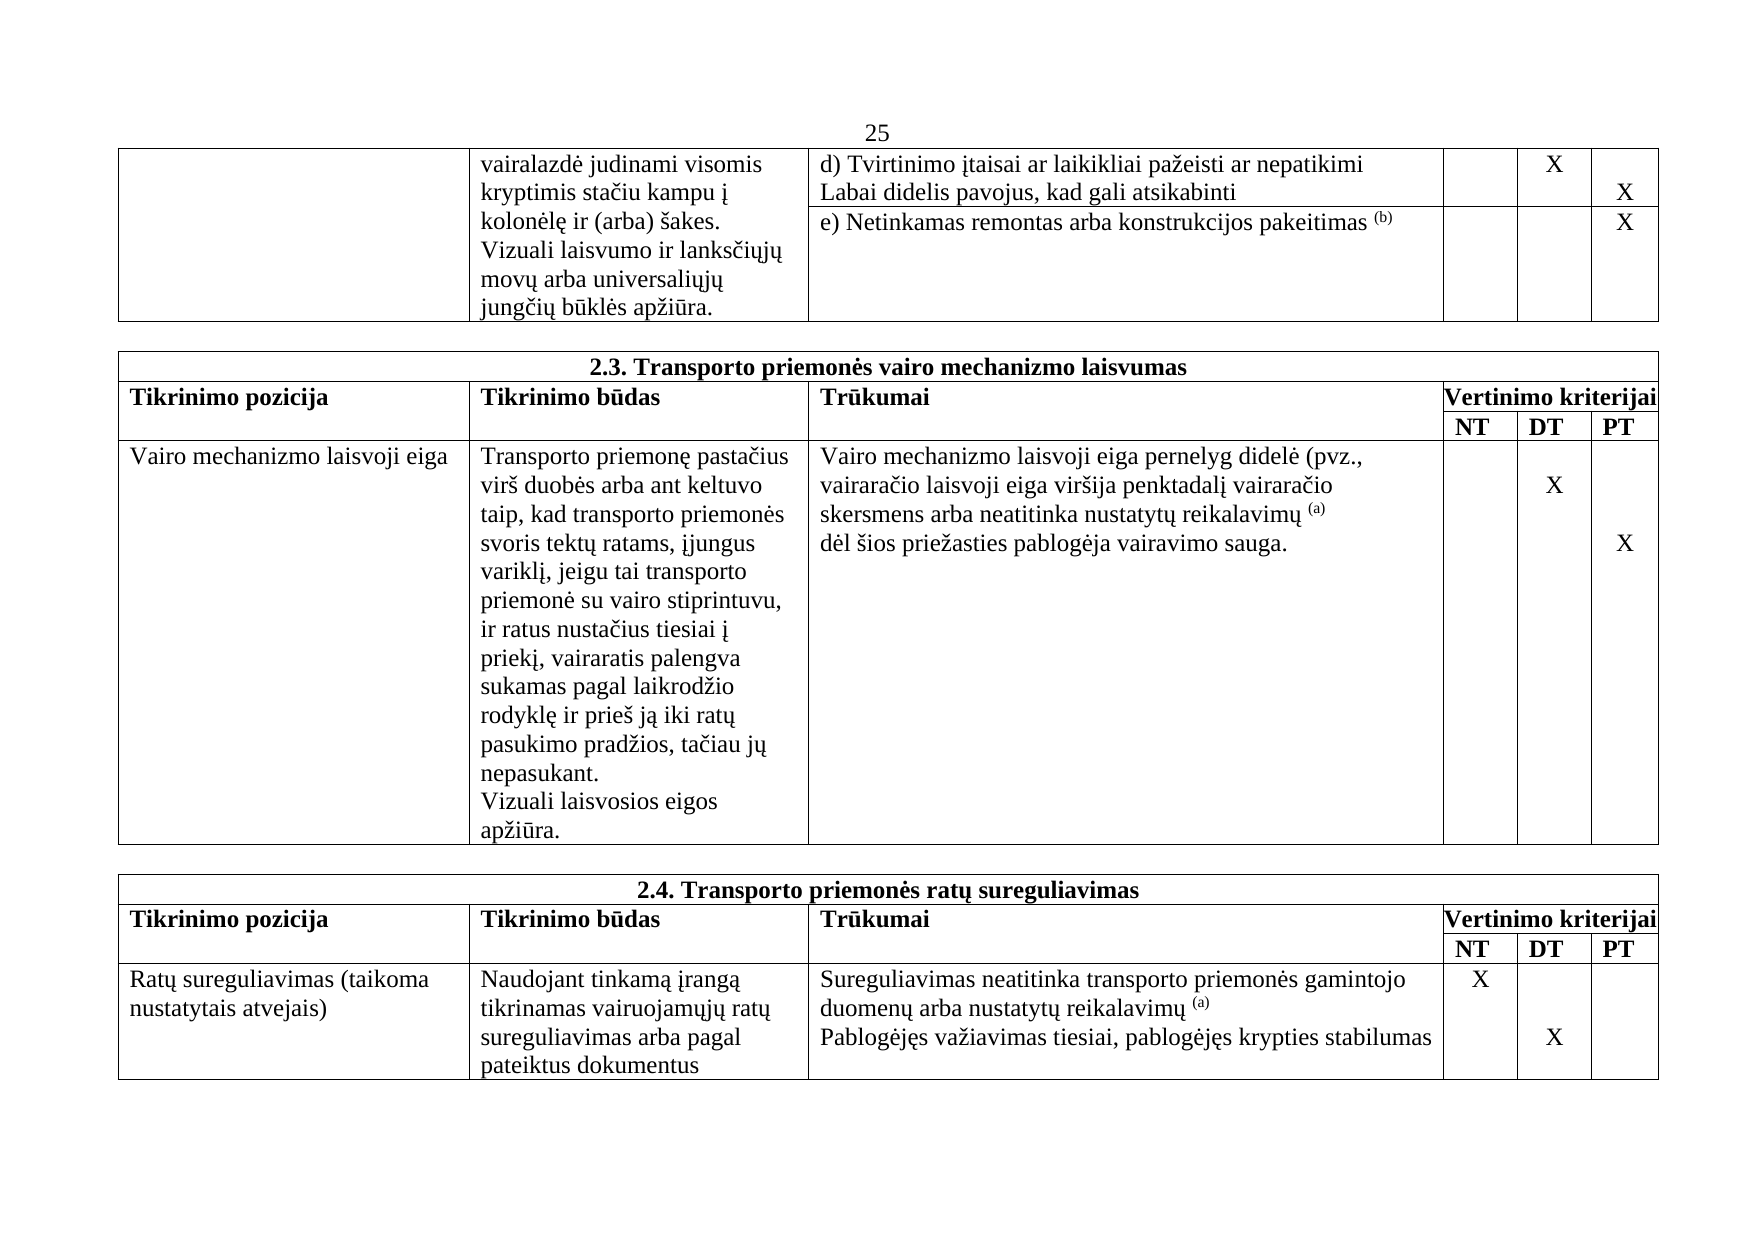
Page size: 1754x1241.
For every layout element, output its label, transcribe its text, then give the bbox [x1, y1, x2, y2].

table_header 2.4. Transporto priemonės ratų sureguliavimas [119, 875, 1658, 903]
table_cell Transporto priemonę pastačius virš duobės arba ant keltuvo taip, kad transporto priemonės svoris tektų ratams, įjungus variklį, jeigu tai transporto priemonė su vairo stiprintuvu, ir ratus nustačius tiesiai į priekį, vairaratis palengva sukamas pagal laikrodžio rodyklę ir prieš ją iki ratų pasukimo pradžios, tačiau jų nepasukant. Vizuali laisvosios eigos apžiūra. [470, 441, 808, 844]
table_cell X [1592, 149, 1658, 206]
table_cell NT [1444, 934, 1517, 963]
table_cell Vertinimo kriterijai [1444, 382, 1658, 411]
table_cell Naudojant tinkamą įrangą tikrinamas vairuojamųjų ratų sureguliavimas arba pagal pateiktus dokumentus [470, 964, 808, 1079]
table_cell Vairo mechanizmo laisvoji eiga [119, 441, 469, 844]
table_cell Vertinimo kriterijai [1444, 905, 1658, 933]
table_cell X [1592, 441, 1658, 844]
table_cell Tikrinimo pozicija [119, 382, 469, 440]
table_cell Tikrinimo pozicija [119, 905, 469, 963]
table_cell [1444, 149, 1517, 206]
table_cell DT [1518, 412, 1591, 440]
table_cell X [1592, 207, 1658, 321]
table_cell PT [1592, 412, 1658, 440]
table_cell Sureguliavimas neatitinka transporto priemonės gamintojo duomenų arba nustatytų reikalavimų (a) Pablogėjęs važiavimas tiesiai, pablogėjęs krypties stabilumas [809, 964, 1443, 1079]
table_cell NT [1444, 412, 1517, 440]
table_cell X [1518, 149, 1591, 206]
table_cell X [1444, 964, 1517, 1079]
table_cell [119, 149, 469, 321]
table_cell d) Tvirtinimo įtaisai ar laikikliai pažeisti ar nepatikimi Labai didelis pavojus, kad gali atsikabinti [809, 149, 1443, 206]
table_cell vairalazdė judinami visomis kryptimis stačiu kampu į kolonėlę ir (arba) šakes. Vizuali laisvumo ir lanksčiųjų movų arba universaliųjų jungčių būklės apžiūra. [470, 149, 808, 321]
table_cell [1444, 441, 1517, 844]
table_cell Ratų sureguliavimas (taikoma nustatytais atvejais) [119, 964, 469, 1079]
table_cell DT [1518, 934, 1591, 963]
table_cell Tikrinimo būdas [470, 905, 808, 963]
table_cell Vairo mechanizmo laisvoji eiga pernelyg didelė (pvz., vairaračio laisvoji eiga viršija penktadalį vairaračio skersmens arba neatitinka nustatytų reikalavimų (a) dėl šios priežasties pablogėja vairavimo sauga. [809, 441, 1443, 844]
table_cell [1444, 207, 1517, 321]
table_header 2.3. Transporto priemonės vairo mechanizmo laisvumas [119, 352, 1658, 381]
table_cell [1518, 207, 1591, 321]
table_cell X [1518, 964, 1591, 1079]
table_cell e) Netinkamas remontas arba konstrukcijos pakeitimas (b) [809, 207, 1443, 321]
table_cell Trūkumai [809, 382, 1443, 440]
table_cell Trūkumai [809, 905, 1443, 963]
table_cell X [1518, 441, 1591, 844]
table_cell [1592, 964, 1658, 1079]
table_cell PT [1592, 934, 1658, 963]
table_cell Tikrinimo būdas [470, 382, 808, 440]
